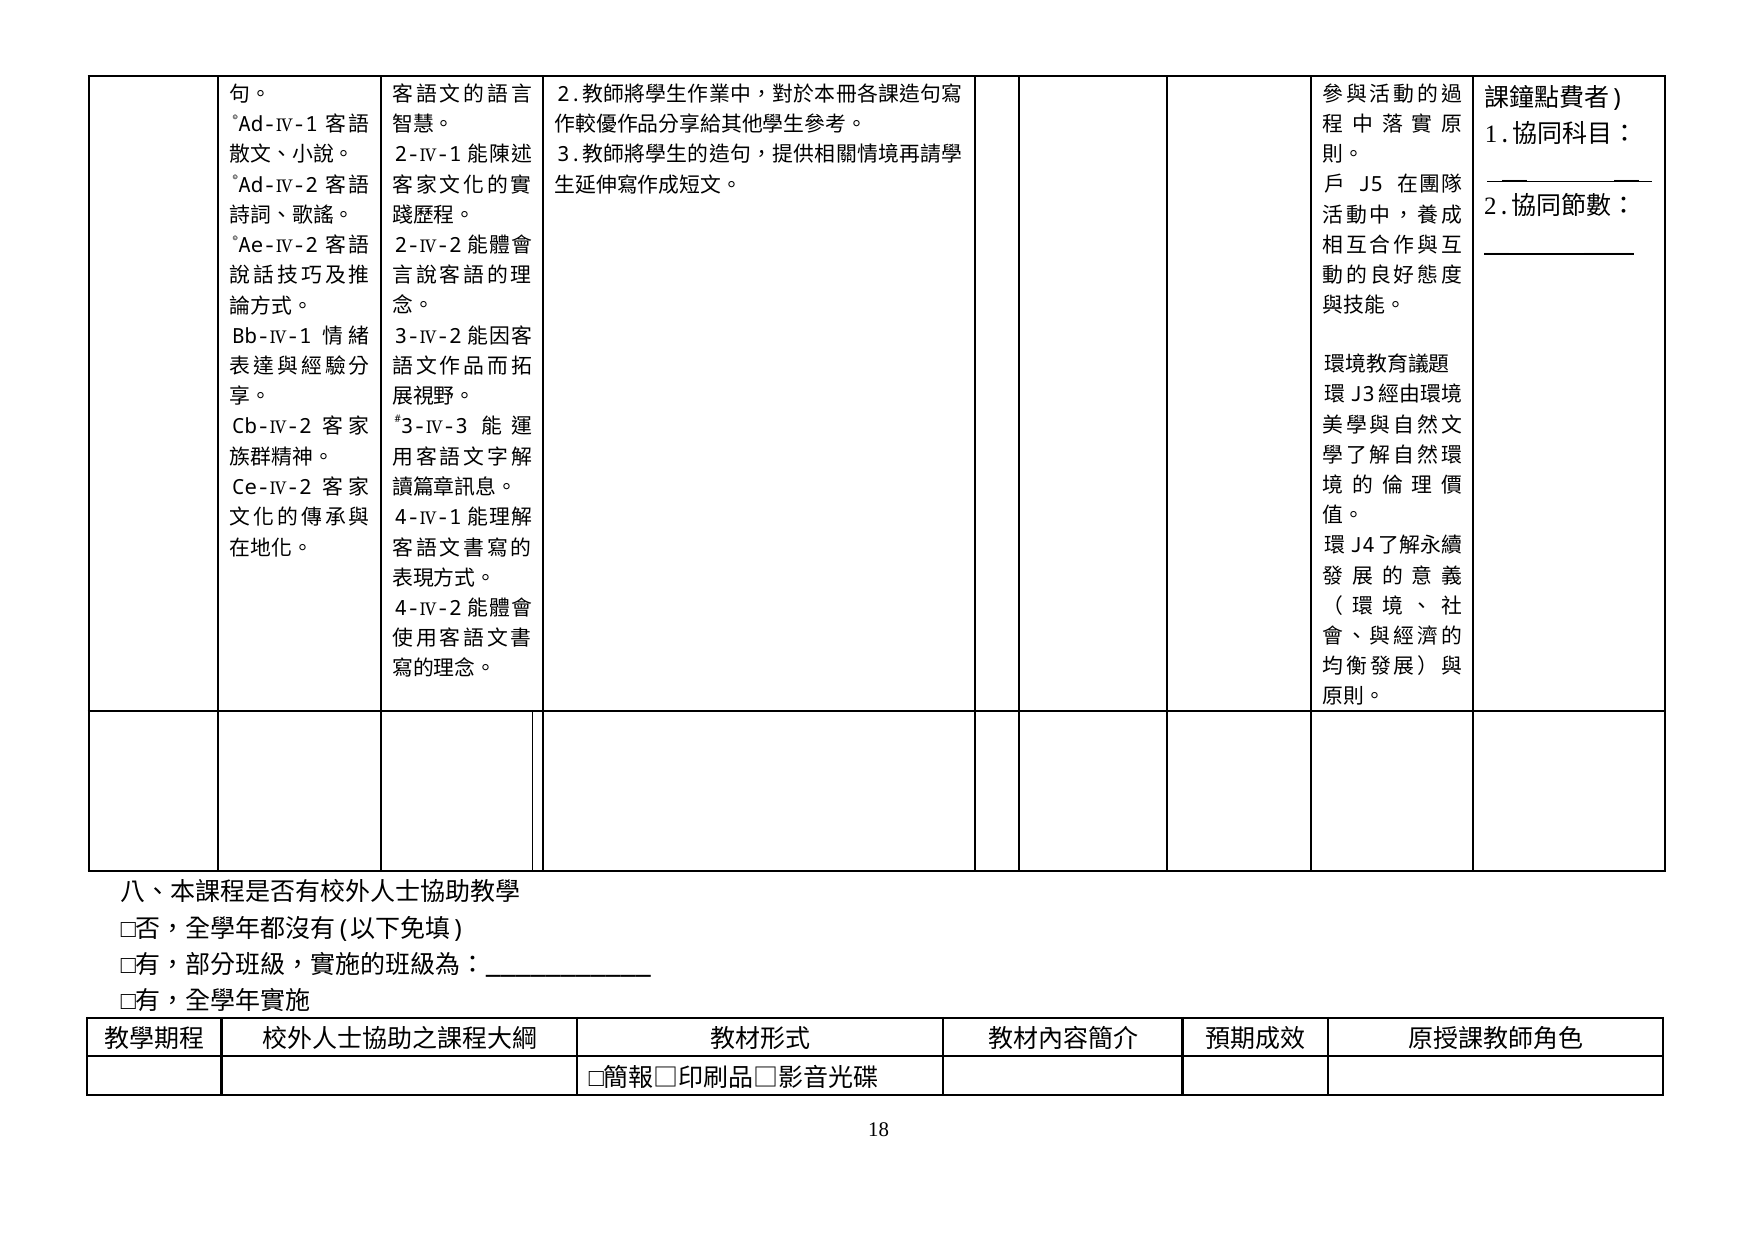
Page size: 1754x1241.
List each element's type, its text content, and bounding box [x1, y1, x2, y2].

table_cell [533, 712, 542, 870]
text 八、本課程是否有校外人士協助教學 [118, 872, 1636, 908]
table_header 教材內容簡介 [944, 1019, 1181, 1055]
table_header 教學期程 [88, 1019, 220, 1055]
table_cell [1020, 712, 1166, 870]
table_cell 參與活動的過程中落實原則。 戶 J5 在團隊活動中，養成相互合作與互動的良好態度與技能。 環境教育議題 環J3經由環境美學與自然文學了解自然環境的倫理價值。 環J4了解永續發展的意義（環境、社會、與經濟的均衡發展）與原則。 [1312, 77, 1472, 710]
table_cell □簡報□印刷品□影音光碟 [578, 1057, 942, 1093]
table_cell [544, 712, 974, 870]
table_cell 句。 ◎Ad-Ⅳ-1客語散文、小說。 ◎Ad-Ⅳ-2客語詩詞、歌謠。 ◎Ae-Ⅳ-2客語說話技巧及推論方式。 Bb-Ⅳ-1情緒表達與經驗分享。 Cb-Ⅳ-2客家族群精神。 Ce-Ⅳ-2客家文化的傳承與在地化。 [219, 77, 380, 710]
table_cell 客語文的語言智慧。 2-Ⅳ-1能陳述客家文化的實踐歷程。 2-Ⅳ-2能體會言說客語的理念。 3-Ⅳ-2能因客語文作品而拓展視野。 #3-Ⅳ-3能運用客語文字解讀篇章訊息。 4-Ⅳ-1能理解客語文書寫的表現方式。 4-Ⅳ-2能體會使用客語文書寫的理念。 [382, 77, 542, 710]
table_cell [1168, 77, 1310, 710]
table_cell [88, 1057, 220, 1093]
text □否，全學年都沒有(以下免填) [118, 908, 1636, 944]
table_cell [944, 1057, 1181, 1093]
table_cell [90, 712, 217, 870]
table_cell [1329, 1057, 1662, 1093]
table_cell [976, 712, 1018, 870]
text □有，部分班級，實施的班級為：___________ [118, 944, 1636, 981]
table_header 預期成效 [1184, 1019, 1327, 1055]
table_header 校外人士協助之課程大綱 [223, 1019, 576, 1055]
text □有，全學年實施 [118, 981, 1636, 1017]
table_cell [1474, 712, 1664, 870]
table_header 教材形式 [578, 1019, 942, 1055]
table_cell [90, 77, 217, 710]
table_cell [976, 77, 1018, 710]
table_cell [1020, 77, 1166, 710]
table_header 原授課教師角色 [1329, 1019, 1662, 1055]
table_cell [382, 712, 532, 870]
table_cell [1168, 712, 1310, 870]
table_cell 課鐘點費者) 1.協同科目： ＿ ＿ 2.協同節數： ＿ ＿＿ [1474, 77, 1664, 710]
table_cell 2.教師將學生作業中，對於本冊各課造句寫作較優作品分享給其他學生參考。 3.教師將學生的造句，提供相關情境再請學生延伸寫作成短文。 [544, 77, 974, 710]
table_cell [1184, 1057, 1327, 1093]
table_cell [219, 712, 380, 870]
table_cell [223, 1057, 576, 1093]
table_cell [1312, 712, 1472, 870]
